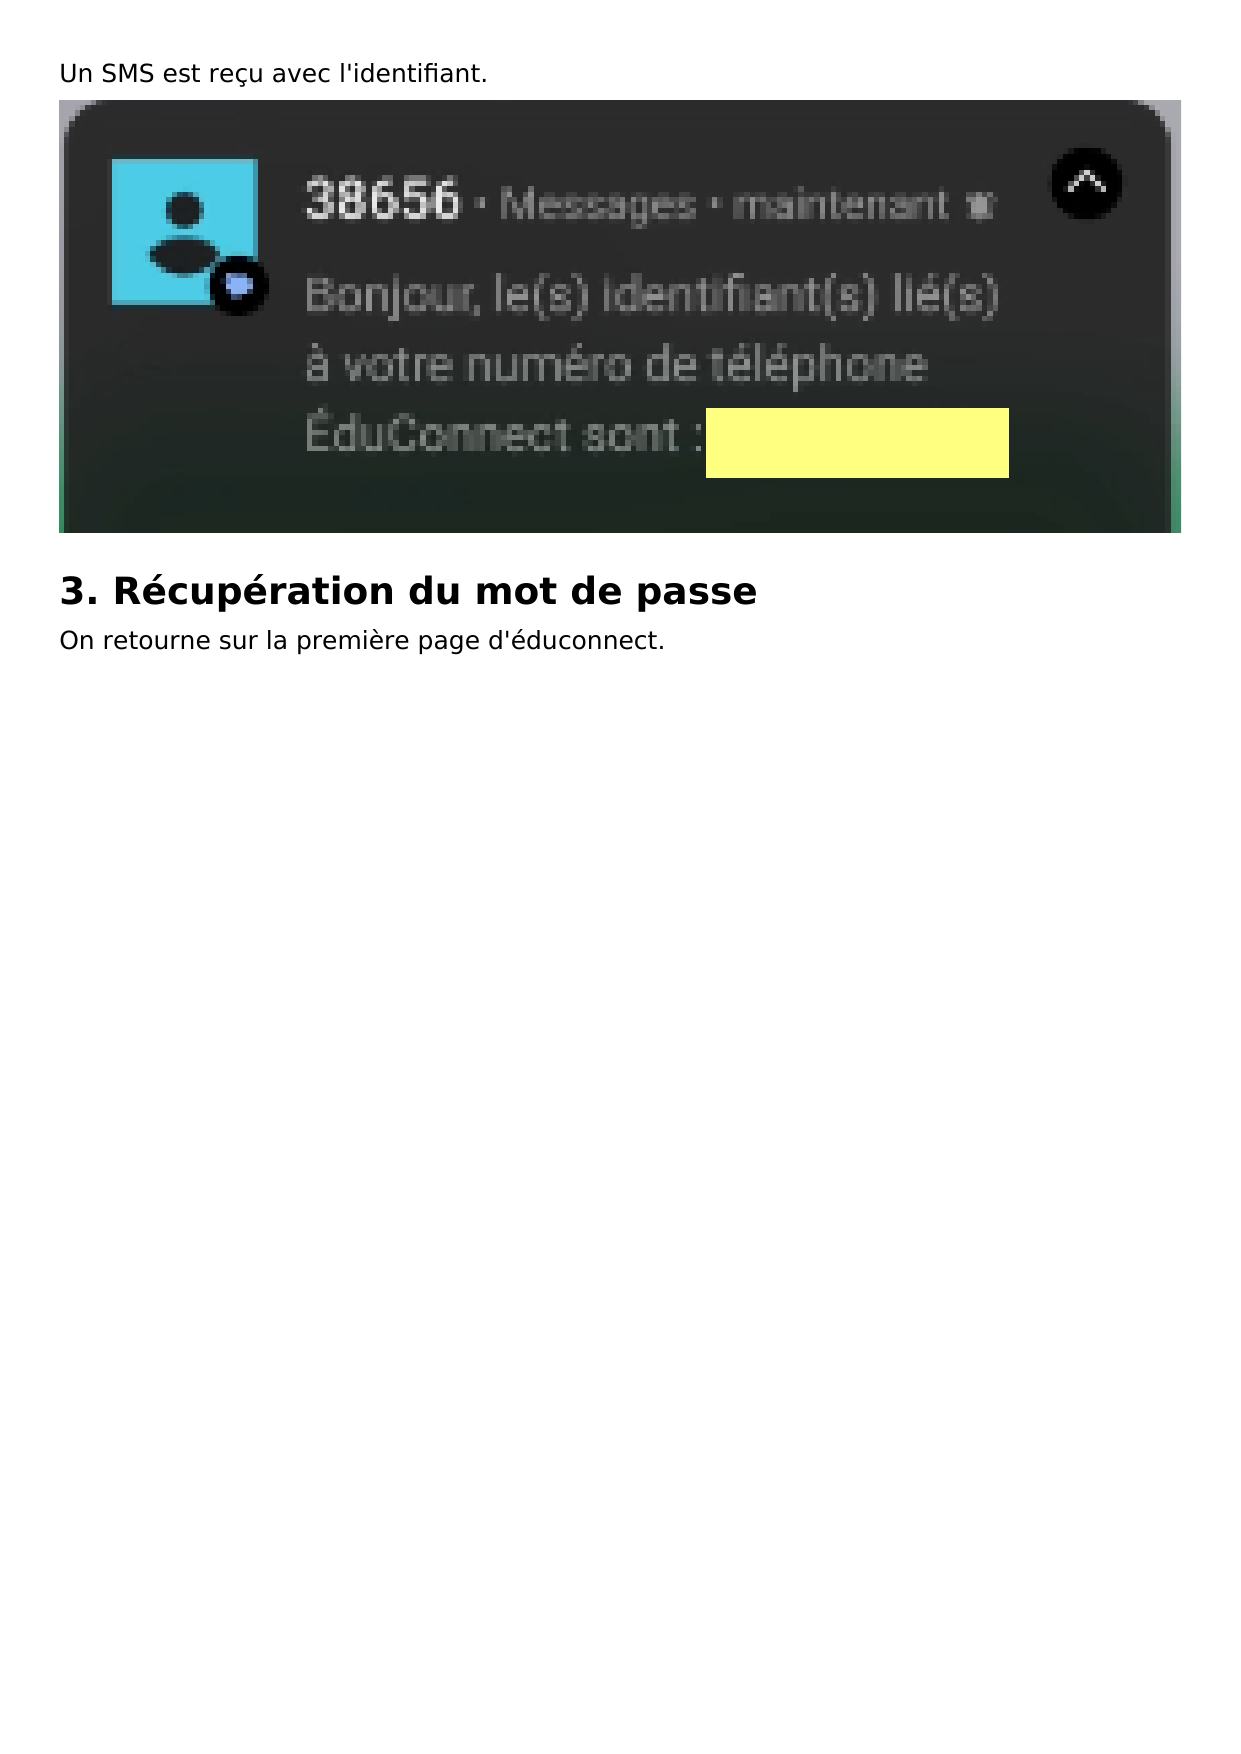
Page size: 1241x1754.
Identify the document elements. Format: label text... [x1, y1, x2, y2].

text On retourne sur la première page d'éduconnect. [59, 626, 1181, 655]
picture [59, 100, 1182, 533]
text Un SMS est reçu avec l'identifiant. [59, 59, 1181, 88]
subtitle 3. Récupération du mot de passe [59, 570, 1181, 613]
